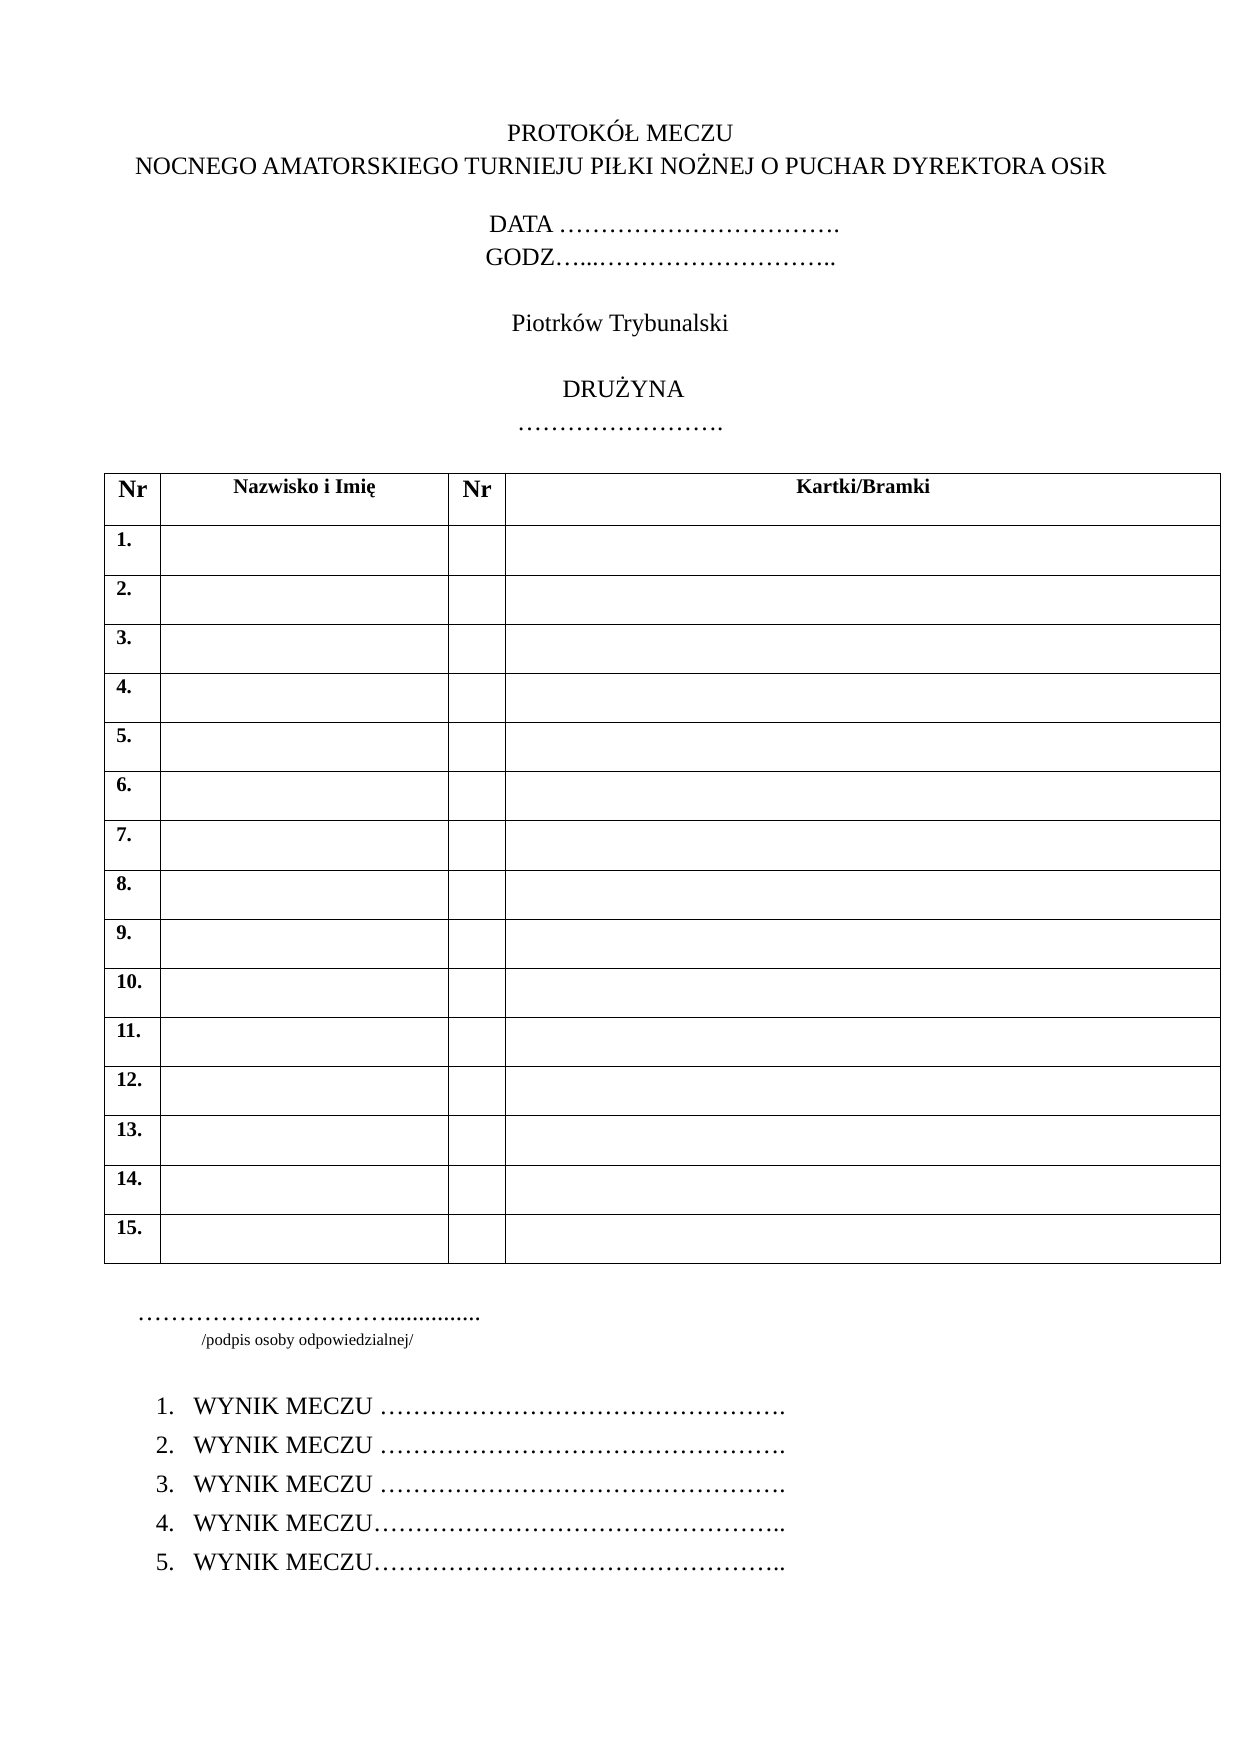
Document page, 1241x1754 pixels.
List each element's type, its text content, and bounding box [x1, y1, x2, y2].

table_cell [449, 920, 505, 968]
table_cell [449, 1018, 505, 1066]
text NOCNEGO AMATORSKIEGO TURNIEJU PIŁKI NOŻNEJ O PUCHAR DYREKTORA OSiR [124, 151, 1117, 180]
table_cell 5. [105, 723, 160, 771]
table_cell [506, 1116, 1220, 1164]
table_cell 3. [105, 625, 160, 673]
text /podpis osoby odpowiedzialnej/ [118, 1330, 1122, 1349]
table_cell [506, 674, 1220, 722]
table_cell 7. [105, 821, 160, 869]
table_header Kartki/Bramki [506, 474, 1220, 525]
table_cell [506, 920, 1220, 968]
text …………………………............... [118, 1297, 1122, 1326]
table_cell 8. [105, 871, 160, 919]
table_cell 15. [105, 1215, 160, 1263]
table_cell 1. [105, 526, 160, 574]
table_cell [506, 723, 1220, 771]
table_cell [161, 526, 448, 574]
table_cell [449, 969, 505, 1017]
table_cell [506, 576, 1220, 624]
table_header Nr [105, 474, 160, 525]
table_cell [506, 625, 1220, 673]
table_cell [449, 1215, 505, 1263]
table_cell [161, 821, 448, 869]
table_cell [161, 1067, 448, 1115]
table_cell [449, 625, 505, 673]
table_cell [449, 1166, 505, 1214]
table_cell [161, 1215, 448, 1263]
list WYNIK MECZU …………………………………………. [156, 1469, 1122, 1498]
table_cell [449, 723, 505, 771]
table_cell [161, 871, 448, 919]
table_cell 14. [105, 1166, 160, 1214]
table_cell [506, 821, 1220, 869]
table_header Nr [449, 474, 505, 525]
table_cell 12. [105, 1067, 160, 1115]
table_cell 2. [105, 576, 160, 624]
table_cell [161, 1018, 448, 1066]
table_cell [161, 576, 448, 624]
table_cell 4. [105, 674, 160, 722]
text GODZ…...……………………….. [118, 242, 1122, 270]
table_cell [449, 821, 505, 869]
table_cell [506, 1166, 1220, 1214]
table_cell [506, 871, 1220, 919]
list WYNIK MECZU………………………………………….. [156, 1547, 1122, 1576]
table_cell [506, 772, 1220, 820]
table_cell [449, 871, 505, 919]
table_cell 6. [105, 772, 160, 820]
list WYNIK MECZU …………………………………………. [156, 1430, 1122, 1459]
text Piotrków Trybunalski [118, 308, 1122, 336]
table_cell [506, 526, 1220, 574]
list WYNIK MECZU………………………………………….. [156, 1508, 1122, 1537]
table_cell 9. [105, 920, 160, 968]
table_cell [449, 1067, 505, 1115]
table_cell [449, 772, 505, 820]
text ……………………. [118, 407, 1122, 436]
table_cell [449, 526, 505, 574]
table_cell [506, 1067, 1220, 1115]
table_header Nazwisko i Imię [161, 474, 448, 525]
table_cell [161, 723, 448, 771]
table_cell [161, 1166, 448, 1214]
text PROTOKÓŁ MECZU [118, 118, 1122, 147]
table_cell [161, 1116, 448, 1164]
table_cell [161, 969, 448, 1017]
list WYNIK MECZU …………………………………………. [156, 1391, 1122, 1420]
table_cell [506, 969, 1220, 1017]
table_cell 10. [105, 969, 160, 1017]
table_cell [449, 674, 505, 722]
table_cell [449, 576, 505, 624]
table_cell [506, 1215, 1220, 1263]
table_cell 11. [105, 1018, 160, 1066]
table_cell [161, 625, 448, 673]
table_cell 13. [105, 1116, 160, 1164]
table_cell [506, 1018, 1220, 1066]
table_cell [449, 1116, 505, 1164]
table_cell [161, 674, 448, 722]
table_cell [161, 772, 448, 820]
table_cell [161, 920, 448, 968]
text DRUŻYNA [118, 374, 1122, 402]
text DATA ……………………………. [118, 209, 1122, 237]
